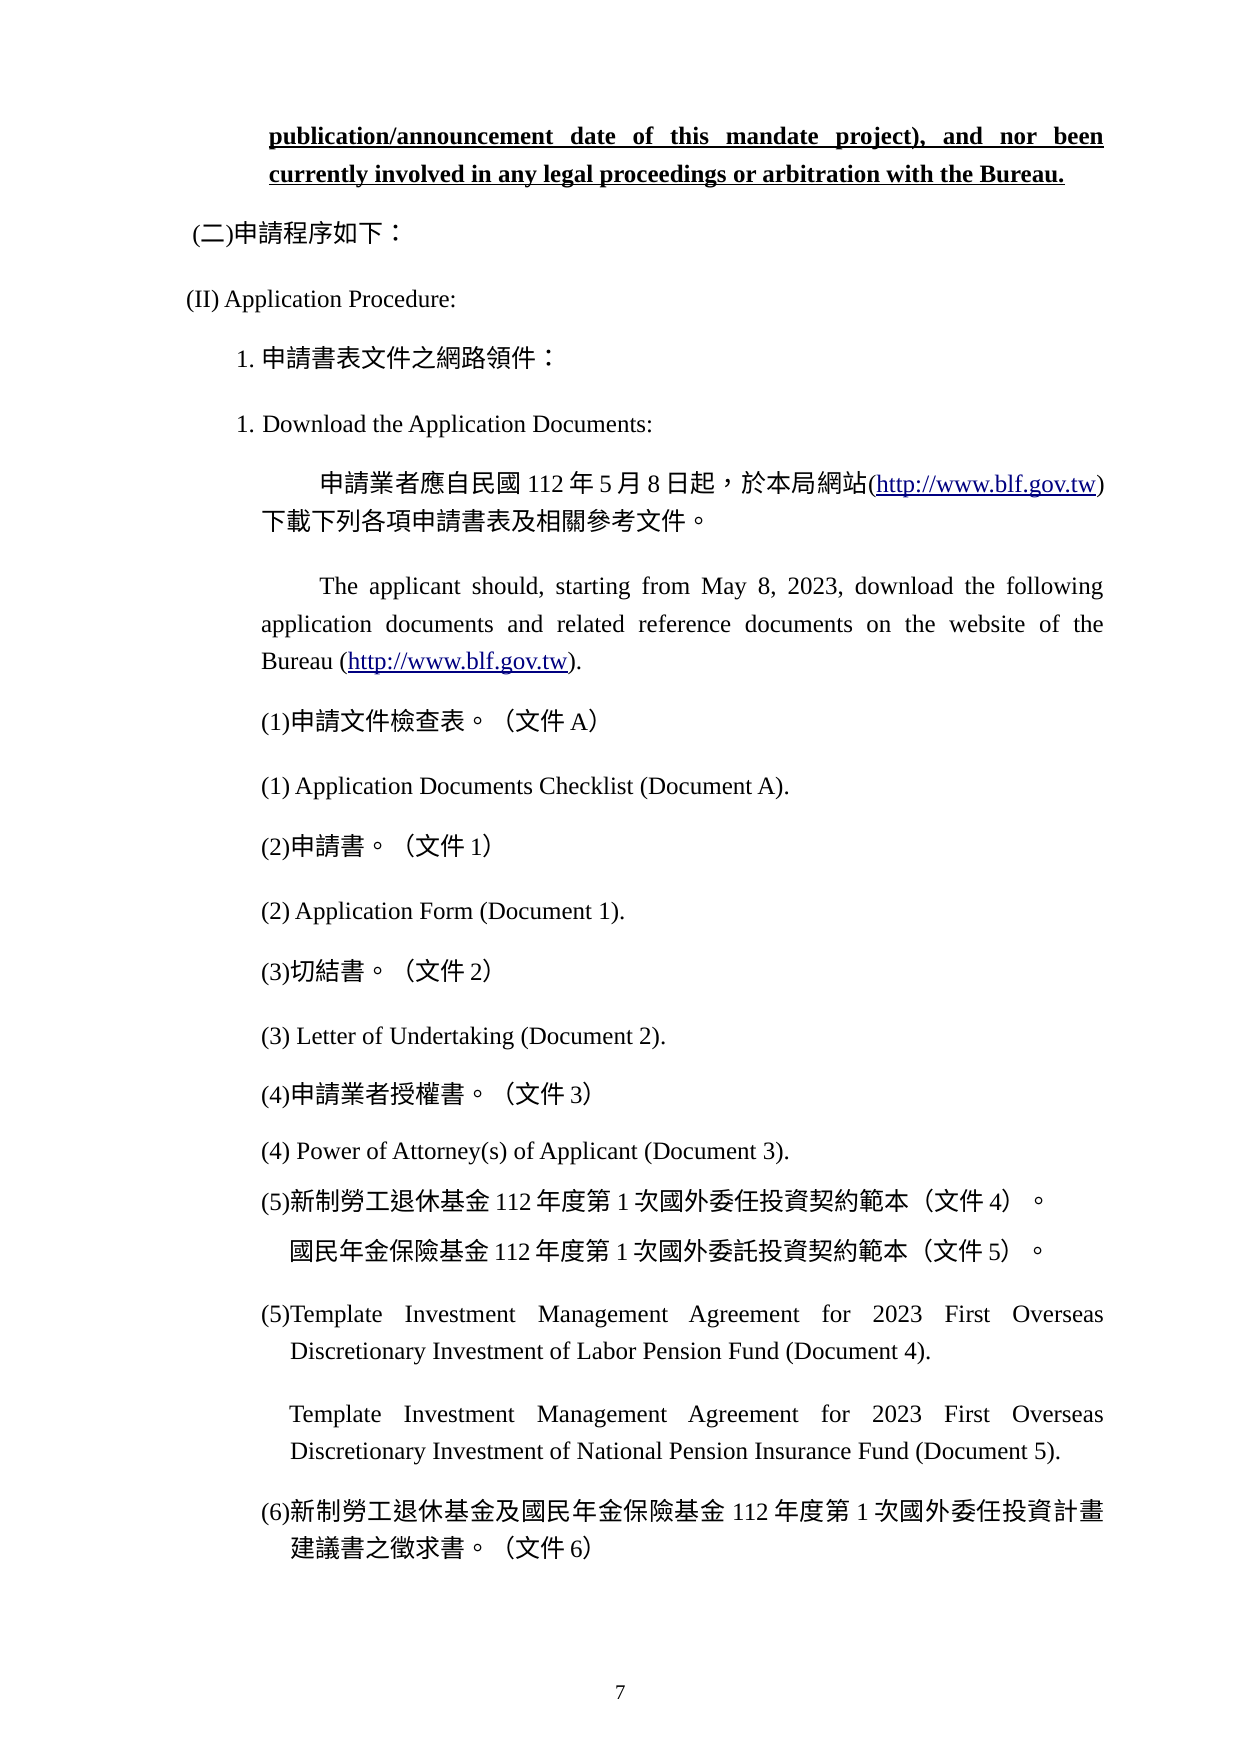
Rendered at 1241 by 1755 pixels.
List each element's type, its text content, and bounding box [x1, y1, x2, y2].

text (6)新制勞工退休基金及國民年金保險基金112年度第1次國外委任投資計畫建議書之徵求書。（文件6） [261, 1490, 1104, 1565]
text Template Investment Management Agreement for 2023 First Overseas Discretionary Investment of National Pension Insurance Fund (Document 5). [289, 1390, 1104, 1465]
text (4)申請業者授權書。（文件3） [261, 1075, 1104, 1111]
text (4) Power of Attorney(s) of Applicant (Document 3). [261, 1136, 1104, 1165]
text The applicant should, starting from May 8, 2023, download the following application documents and related reference documents on the website of the Bureau (http://www.blf.gov.tw). [261, 562, 1104, 675]
text (II) Application Procedure: [186, 275, 1104, 312]
text (3)切結書。（文件2） [261, 950, 1104, 987]
text (5)新制勞工退休基金112年度第1次國外委任投資契約範本（文件4）。 [261, 1190, 1104, 1215]
text (2) Application Form (Document 1). [261, 887, 1104, 925]
text 1. Download the Application Documents: [236, 400, 1104, 437]
text (二)申請程序如下： [186, 212, 1104, 250]
text 1. 申請書表文件之網路領件： [236, 337, 1104, 375]
text (2)申請書。（文件1） [261, 825, 1104, 862]
text publication/announcement date of this mandate project), and nor been currently involved in any legal proceedings or arbitration with the Bureau. [236, 112, 1104, 187]
text 申請業者應自民國112年5月8日起，於本局網站(http://www.blf.gov.tw)下載下列各項申請書表及相關參考文件。 [261, 462, 1104, 537]
text (1)申請文件檢查表。（文件A） [261, 700, 1104, 737]
text (1) Application Documents Checklist (Document A). [261, 762, 1104, 800]
text 國民年金保險基金112年度第1次國外委託投資契約範本（文件5）。 [289, 1240, 1104, 1265]
text (3) Letter of Undertaking (Document 2). [261, 1012, 1104, 1050]
text (5)Template Investment Management Agreement for 2023 First Overseas Discretionary Investment of Labor Pension Fund (Document 4). [261, 1290, 1104, 1365]
